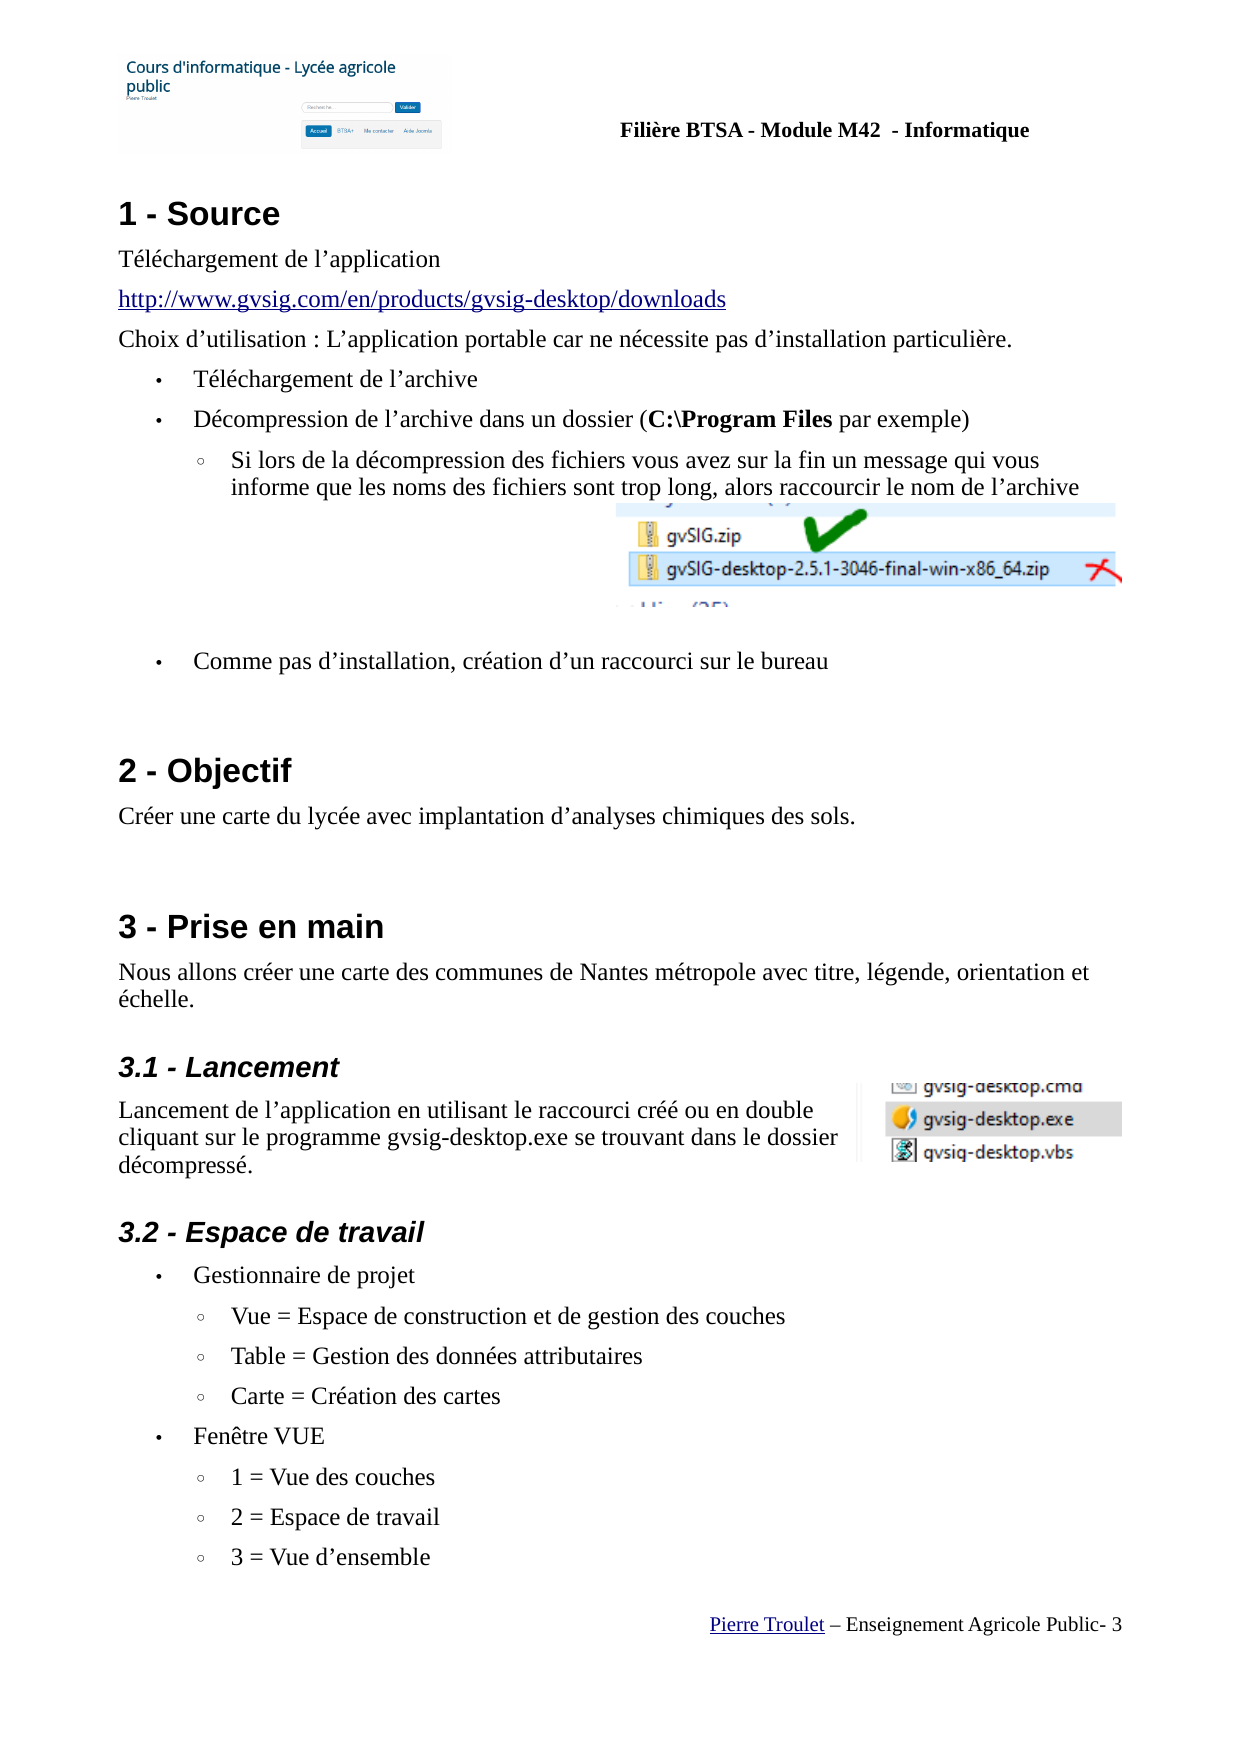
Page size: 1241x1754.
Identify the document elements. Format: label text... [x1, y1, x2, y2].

subtitle Espace de travail [118, 1216, 1122, 1249]
text Nous allons créer une carte des communes de Nantes métropole avec titre, légende, orientation et échelle. [118, 958, 1122, 1013]
list 1 = Vue des couches [193, 1463, 1122, 1490]
list Gestionnaire de projet [156, 1262, 1122, 1289]
list Fenêtre VUE [156, 1422, 1122, 1450]
list Téléchargement de l’archive [156, 365, 1122, 393]
list Décompression de l’archive dans un dossier (C:\Program Files par exemple) [156, 406, 1122, 433]
picture [615, 503, 1122, 607]
list 2 = Espace de travail [193, 1503, 1122, 1531]
list Comme pas d’installation, création d’un raccourci sur le bureau [156, 647, 1122, 675]
text Créer une carte du lycée avec implantation d’analyses chimiques des sols. [118, 802, 1122, 830]
picture [116, 53, 453, 154]
picture [856, 1083, 1122, 1162]
subtitle Objectif [118, 753, 1122, 790]
text http://www.gvsig.com/en/products/gvsig-desktop/downloads [118, 285, 1122, 313]
list Table = Gestion des données attributaires [193, 1342, 1122, 1370]
text Téléchargement de l’application [118, 245, 1122, 272]
list Si lors de la décompression des fichiers vous avez sur la fin un message qui vous informe que les noms des fichiers sont trop long, alors raccourcir le nom de l’archive [193, 446, 1122, 635]
list 3 = Vue d’ensemble [193, 1543, 1122, 1571]
list Vue = Espace de construction et de gestion des couches [193, 1302, 1122, 1329]
list Carte = Création des cartes [193, 1382, 1122, 1410]
subtitle Prise en main [118, 908, 1122, 945]
subtitle Lancement [118, 1051, 1122, 1083]
subtitle Source [118, 195, 1122, 232]
text Choix d’utilisation : L’application portable car ne nécessite pas d’installation particulière. [118, 325, 1122, 353]
text Lancement de l’application en utilisant le raccourci créé ou en double cliquant sur le programme gvsig-desktop.exe se trouvant dans le dossier décompressé. [118, 1096, 1122, 1179]
